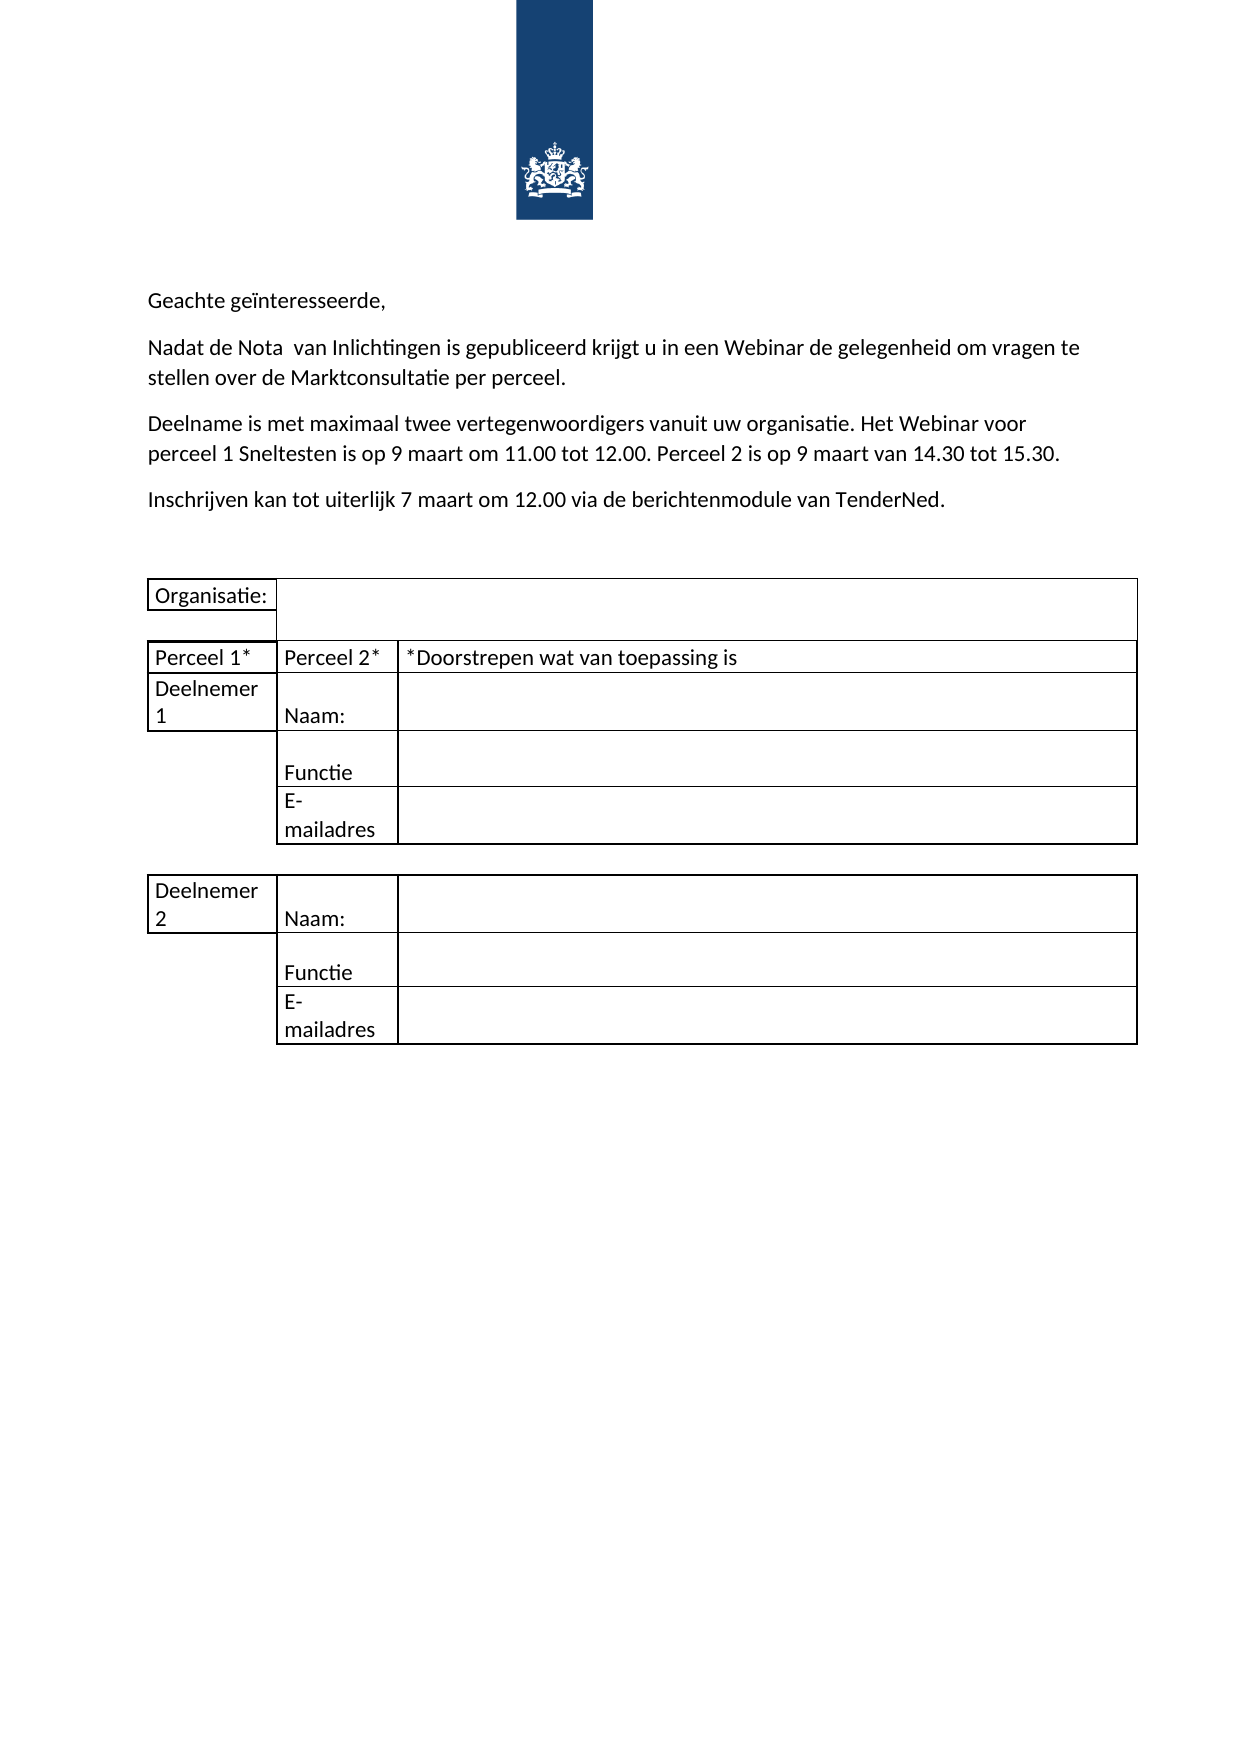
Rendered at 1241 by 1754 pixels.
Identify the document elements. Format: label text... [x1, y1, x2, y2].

table_cell [148, 843, 277, 874]
table_cell [277, 845, 398, 874]
table_cell [148, 934, 276, 986]
table_cell [1023, 845, 1046, 874]
table_cell [148, 986, 276, 1043]
table_cell [1069, 845, 1091, 874]
table_cell [1046, 845, 1069, 874]
table_cell [399, 876, 1136, 932]
table_cell Functie [278, 731, 397, 786]
table_header [277, 579, 1137, 640]
table_cell Naam: [278, 673, 397, 730]
table_cell [399, 787, 1136, 843]
text Deelname is met maximaal twee vertegenwoordigers vanuit uw organisatie. Het Webinar voor perceel 1 Sneltesten is op 9 maart om 11.00 tot 12.00. Perceel 2 is op 9 maart van 14.30 tot 15.30. [148, 409, 1093, 467]
table_cell E-mailadres [278, 787, 397, 843]
table_cell Perceel 1* [149, 643, 276, 672]
table_cell [399, 987, 1136, 1043]
table_cell Deelnemer 1 [149, 674, 276, 730]
table_cell [148, 786, 276, 843]
table_cell [148, 732, 276, 786]
table_cell Perceel 2* [278, 641, 397, 672]
table_cell [399, 933, 1136, 986]
text Inschrijven kan tot uiterlijk 7 maart om 12.00 via de berichtenmodule van TenderNed. [148, 485, 1093, 513]
table_cell Naam: [278, 876, 397, 932]
table_cell Deelnemer 2 [149, 876, 276, 932]
table_cell Functie [278, 933, 397, 986]
table_header Organisatie: [149, 580, 276, 609]
table_cell E-mailadres [278, 987, 397, 1043]
table_cell [148, 611, 276, 640]
table_cell [1091, 845, 1114, 874]
table_cell *Doorstrepen wat van toepassing is [399, 641, 1136, 672]
table_cell [399, 673, 1136, 730]
table_cell [399, 731, 1136, 786]
table_cell [1114, 845, 1137, 874]
table_cell [398, 845, 1000, 874]
table_cell [1000, 845, 1023, 874]
text Nadat de Nota van Inlichtingen is gepubliceerd krijgt u in een Webinar de gelegenheid om vragen te stellen over de Marktconsultatie per perceel. [148, 333, 1093, 391]
text Geachte geïnteresseerde, [148, 287, 1093, 315]
